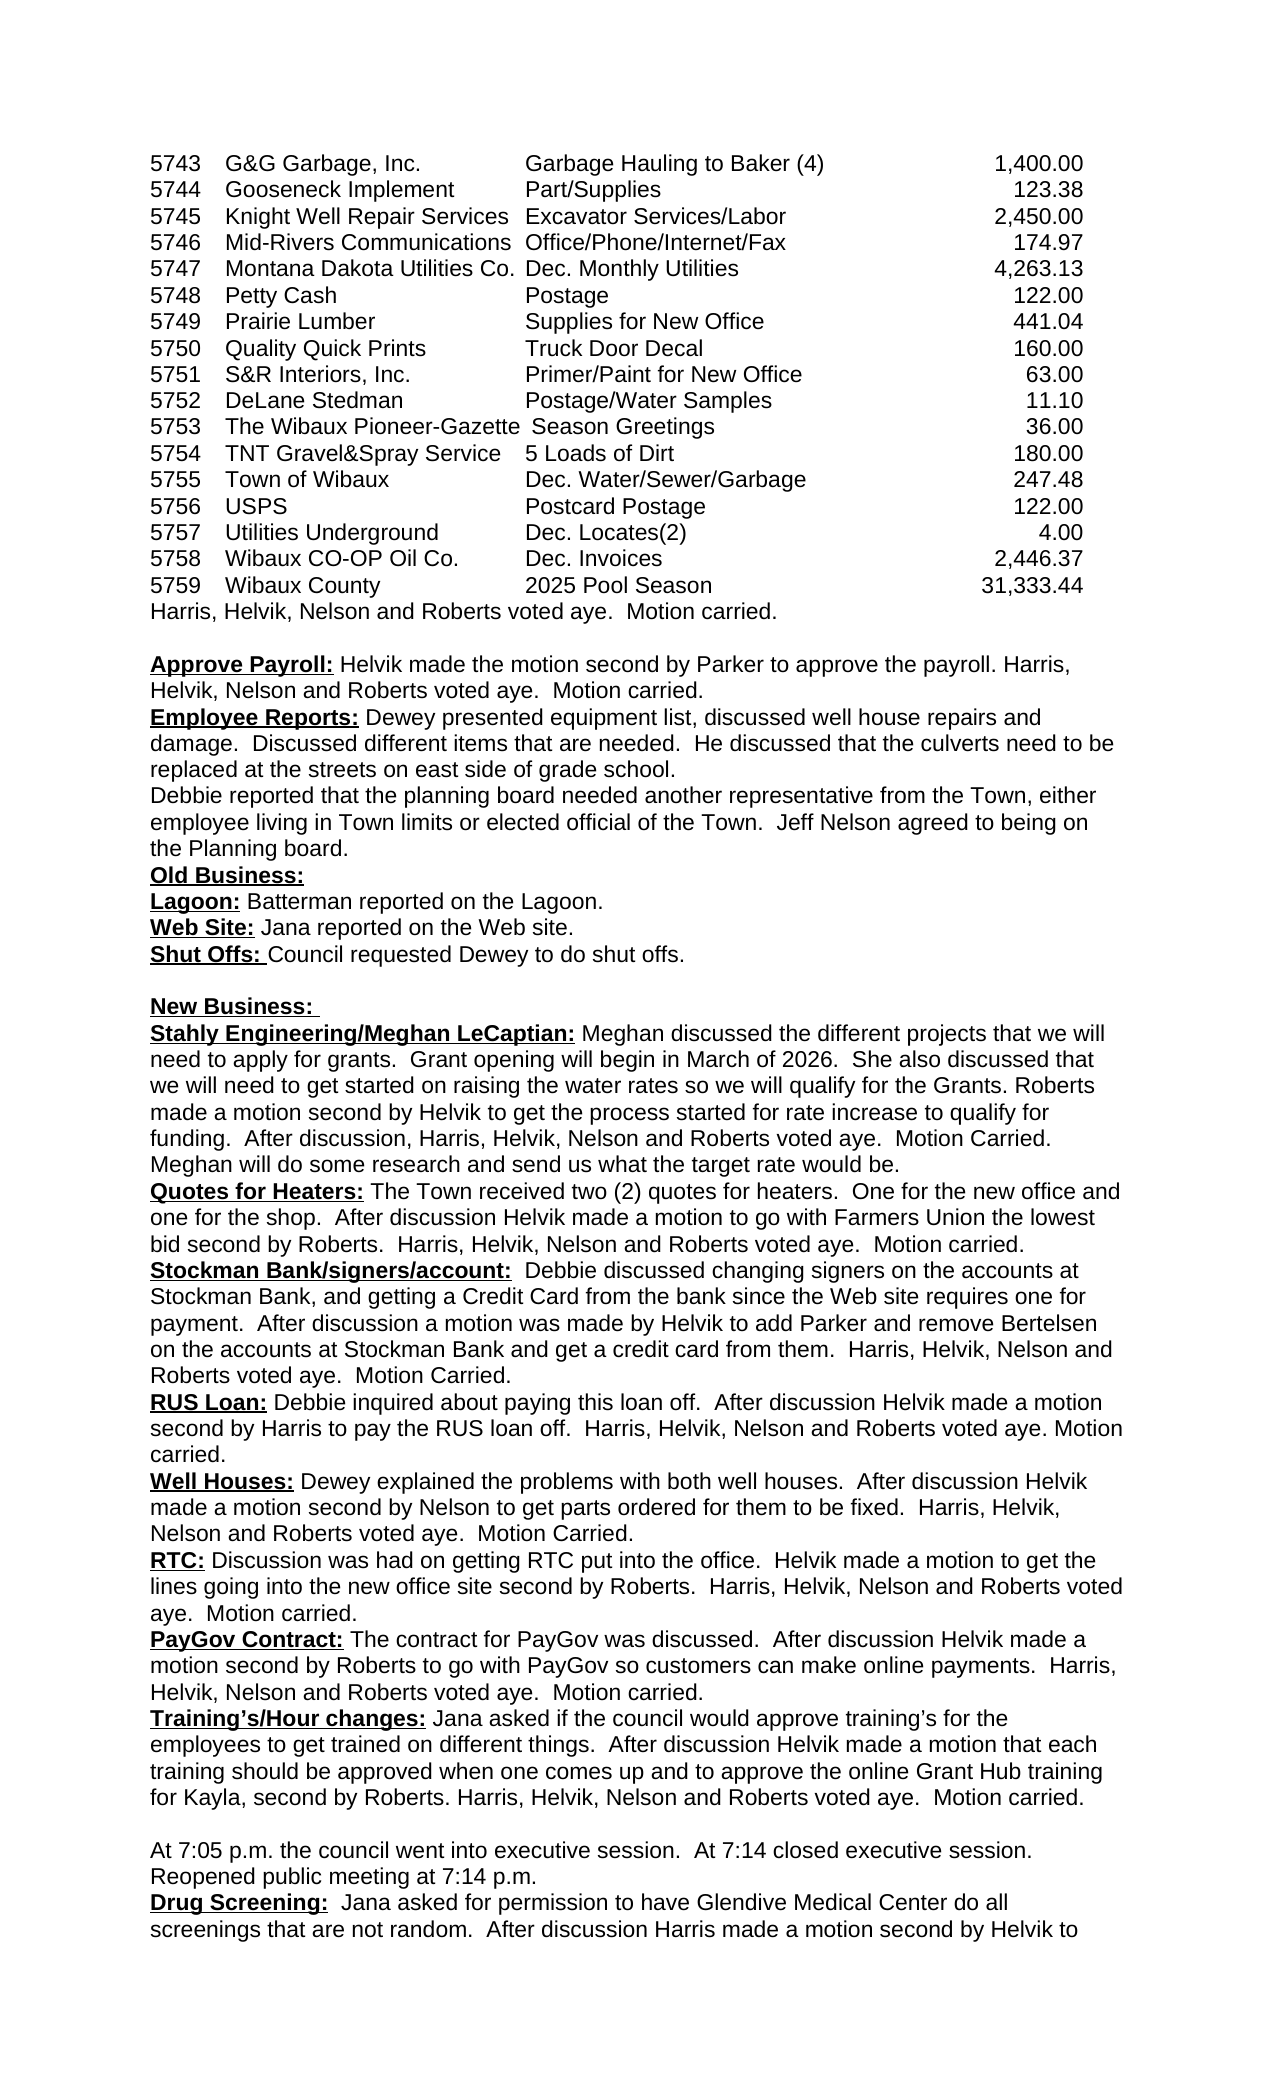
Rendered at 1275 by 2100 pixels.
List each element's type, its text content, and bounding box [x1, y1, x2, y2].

text 5749 Prairie Lumber Supplies for New Office 441.04 [150, 308, 1125, 334]
text 5745 Knight Well Repair Services Excavator Services/Labor 2,450.00 [150, 203, 1125, 229]
text 5751 S&R Interiors, Inc. Primer/Paint for New Office 63.00 [150, 361, 1125, 387]
text Stockman Bank/signers/account: Debbie discussed changing signers on the accounts at Stockman Bank, and getting a Credit Card from the bank since the Web site requires one for payment. After discussion a motion was made by Helvik to add Parker and remove Bertelsen on the accounts at Stockman Bank and get a credit card from them. Harris, Helvik, Nelson and Roberts voted aye. Motion Carried. [150, 1257, 1125, 1389]
text 5744 Gooseneck Implement Part/Supplies 123.38 [150, 176, 1125, 203]
text 5753 The Wibaux Pioneer-Gazette Season Greetings 36.00 [150, 413, 1125, 440]
text Approve Payroll: Helvik made the motion second by Parker to approve the payroll. Harris, Helvik, Nelson and Roberts voted aye. Motion carried. [150, 651, 1125, 703]
text 5752 DeLane Stedman Postage/Water Samples 11.10 [150, 387, 1125, 413]
text Harris, Helvik, Nelson and Roberts voted aye. Motion carried. [150, 598, 1125, 624]
text Training’s/Hour changes: Jana asked if the council would approve training’s for the employees to get trained on different things. After discussion Helvik made a motion that each training should be approved when one comes up and to approve the online Grant Hub training for Kayla, second by Roberts. Harris, Helvik, Nelson and Roberts voted aye. Motion carried. [150, 1705, 1125, 1810]
text Meghan will do some research and send us what the target rate would be. [150, 1151, 1125, 1178]
text Lagoon: Batterman reported on the Lagoon. [150, 888, 1125, 914]
text Well Houses: Dewey explained the problems with both well houses. After discussion Helvik made a motion second by Nelson to get parts ordered for them to be fixed. Harris, Helvik, Nelson and Roberts voted aye. Motion Carried. [150, 1468, 1125, 1547]
text 5746 Mid-Rivers Communications Office/Phone/Internet/Fax 174.97 5747 Montana Dakota Utilities Co. Dec. Monthly Utilities 4,263.13 [150, 229, 1125, 282]
text Drug Screening: Jana asked for permission to have Glendive Medical Center do all screenings that are not random. After discussion Harris made a motion second by Helvik to [150, 1889, 1125, 1942]
text New Business: [150, 993, 1125, 1020]
text Employee Reports: Dewey presented equipment list, discussed well house repairs and damage. Discussed different items that are needed. He discussed that the culverts need to be replaced at the streets on east side of grade school. [150, 703, 1125, 782]
text Debbie reported that the planning board needed another representative from the Town, either employee living in Town limits or elected official of the Town. Jeff Nelson agreed to being on the Planning board. [150, 782, 1125, 862]
text 5757 Utilities Underground Dec. Locates(2) 4.00 5758 Wibaux CO-OP Oil Co. Dec. Invoices 2,446.37 5759 Wibaux County 2025 Pool Season 31,333.44 [150, 519, 1125, 598]
text 5748 Petty Cash Postage 122.00 [150, 282, 1125, 308]
text Quotes for Heaters: The Town received two (2) quotes for heaters. One for the new office and one for the shop. After discussion Helvik made a motion to go with Farmers Union the lowest bid second by Roberts. Harris, Helvik, Nelson and Roberts voted aye. Motion carried. [150, 1178, 1125, 1257]
text At 7:05 p.m. the council went into executive session. At 7:14 closed executive session. [150, 1837, 1125, 1863]
text 5743 G&G Garbage, Inc. Garbage Hauling to Baker (4) 1,400.00 [150, 150, 1125, 176]
text Web Site: Jana reported on the Web site. [150, 914, 1125, 941]
text 5754 TNT Gravel&Spray Service 5 Loads of Dirt 180.00 [150, 440, 1125, 466]
text Reopened public meeting at 7:14 p.m. [150, 1863, 1125, 1889]
text 5750 Quality Quick Prints Truck Door Decal 160.00 [150, 334, 1125, 361]
text RTC: Discussion was had on getting RTC put into the office. Helvik made a motion to get the lines going into the new office site second by Roberts. Harris, Helvik, Nelson and Roberts voted aye. Motion carried. [150, 1547, 1125, 1626]
text Old Business: [150, 862, 1125, 888]
text PayGov Contract: The contract for PayGov was discussed. After discussion Helvik made a motion second by Roberts to go with PayGov so customers can make online payments. Harris, Helvik, Nelson and Roberts voted aye. Motion carried. [150, 1626, 1125, 1705]
text Shut Offs: Council requested Dewey to do shut offs. [150, 941, 1125, 967]
text 5755 Town of Wibaux Dec. Water/Sewer/Garbage 247.48 [150, 466, 1125, 493]
text 5756 USPS Postcard Postage 122.00 [150, 493, 1125, 519]
text Stahly Engineering/Meghan LeCaptian: Meghan discussed the different projects that we will need to apply for grants. Grant opening will begin in March of 2026. She also discussed that we will need to get started on raising the water rates so we will qualify for the Grants. Roberts made a motion second by Helvik to get the process started for rate increase to qualify for funding. After discussion, Harris, Helvik, Nelson and Roberts voted aye. Motion Carried. [150, 1020, 1125, 1151]
text RUS Loan: Debbie inquired about paying this loan off. After discussion Helvik made a motion second by Harris to pay the RUS loan off. Harris, Helvik, Nelson and Roberts voted aye. Motion carried. [150, 1389, 1125, 1468]
